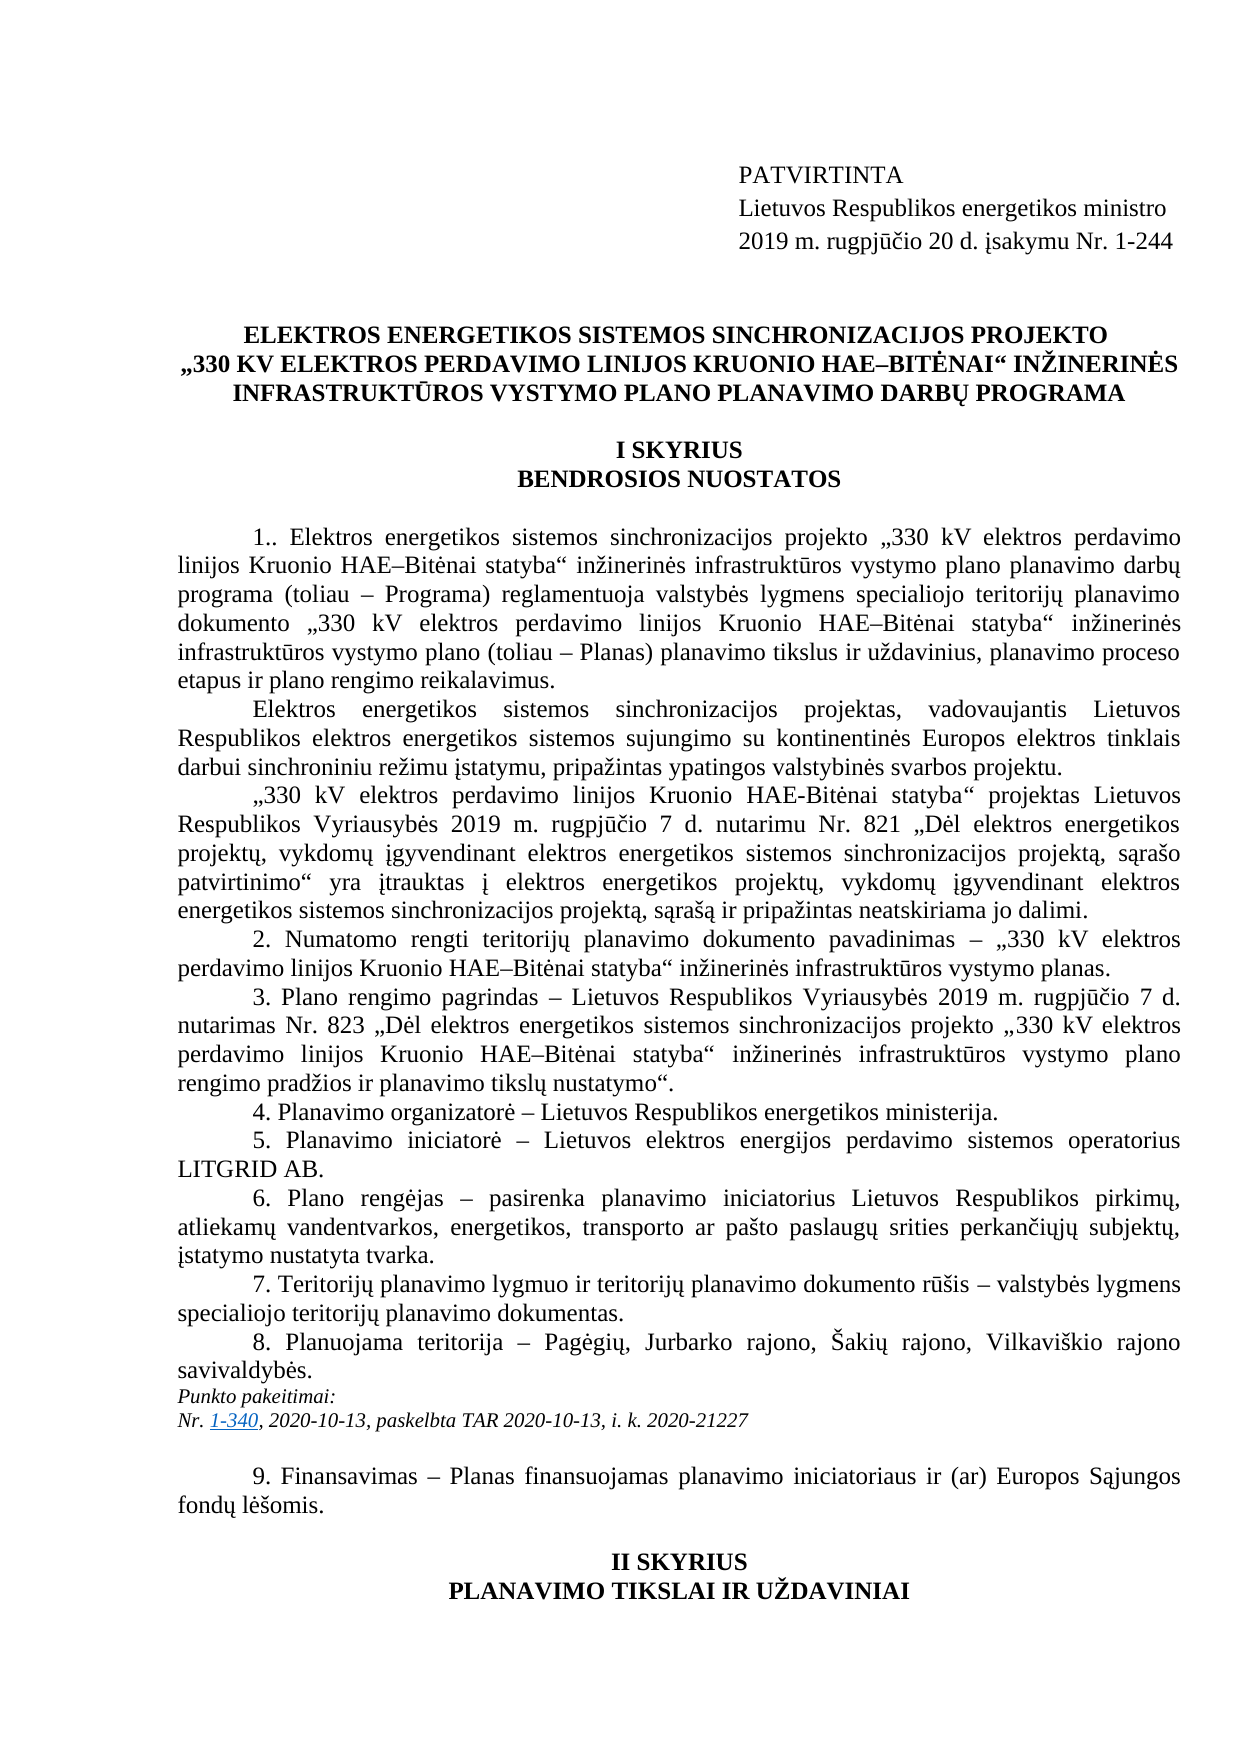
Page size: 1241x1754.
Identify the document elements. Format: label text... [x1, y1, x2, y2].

text 5. Planavimo iniciatorė – Lietuvos elektros energijos perdavimo sistemos operatorius LITGRID AB. [177, 1126, 1181, 1183]
text 4. Planavimo organizatorė – Lietuvos Respublikos energetikos ministerija. [177, 1097, 1181, 1126]
text 7. Teritorijų planavimo lygmuo ir teritorijų planavimo dokumento rūšis – valstybės lygmens specialiojo teritorijų planavimo dokumentas. [177, 1269, 1181, 1327]
text 1.. Elektros energetikos sistemos sinchronizacijos projekto „330 kV elektros perdavimo linijos Kruonio HAE–Bitėnai statyba“ inžinerinės infrastruktūros vystymo plano planavimo darbų programa (toliau – Programa) reglamentuoja valstybės lygmens specialiojo teritorijų planavimo dokumento „330 kV elektros perdavimo linijos Kruonio HAE–Bitėnai statyba“ inžinerinės infrastruktūros vystymo plano (toliau – Planas) planavimo tikslus ir uždavinius, planavimo proceso etapus ir plano rengimo reikalavimus. [177, 522, 1181, 694]
text Punkto pakeitimai: [177, 1384, 1181, 1408]
text 3. Plano rengimo pagrindas – Lietuvos Respublikos Vyriausybės 2019 m. rugpjūčio 7 d. nutarimas Nr. 823 „Dėl elektros energetikos sistemos sinchronizacijos projekto „330 kV elektros perdavimo linijos Kruonio HAE–Bitėnai statyba“ inžinerinės infrastruktūros vystymo plano rengimo pradžios ir planavimo tikslų nustatymo“. [177, 982, 1181, 1097]
text 6. Plano rengėjas – pasirenka planavimo iniciatorius Lietuvos Respublikos pirkimų, atliekamų vandentvarkos, energetikos, transporto ar pašto paslaugų srities perkančiųjų subjektų, įstatymo nustatyta tvarka. [177, 1183, 1181, 1269]
text 8. Planuojama teritorija – Pagėgių, Jurbarko rajono, Šakių rajono, Vilkaviškio rajono savivaldybės. [177, 1327, 1181, 1384]
text „330 kV elektros perdavimo linijos Kruonio HAE-Bitėnai statyba“ projektas Lietuvos Respublikos Vyriausybės 2019 m. rugpjūčio 7 d. nutarimu Nr. 821 „Dėl elektros energetikos projektų, vykdomų įgyvendinant elektros energetikos sistemos sinchronizacijos projektą, sąrašo patvirtinimo“ yra įtrauktas į elektros energetikos projektų, vykdomų įgyvendinant elektros energetikos sistemos sinchronizacijos projektą, sąrašą ir pripažintas neatskiriama jo dalimi. [177, 781, 1181, 924]
text Elektros energetikos sistemos sinchronizacijos projektas, vadovaujantis Lietuvos Respublikos elektros energetikos sistemos sujungimo su kontinentinės Europos elektros tinklais darbui sinchroniniu režimu įstatymu, pripažintas ypatingos valstybinės svarbos projektu. [177, 694, 1181, 781]
text I SKYRIUS [177, 436, 1181, 464]
text PATVIRTINTA [738, 160, 1181, 188]
text 9. Finansavimas – Planas finansuojamas planavimo iniciatoriaus ir (ar) Europos Sąjungos fondų lėšomis. [177, 1461, 1181, 1519]
text BENDROSIOS NUOSTATOS [177, 464, 1181, 493]
text II SKYRIUS [177, 1547, 1181, 1576]
text 2019 m. rugpjūčio 20 d. įsakymu Nr. 1-244 [738, 226, 1181, 254]
text 2. Numatomo rengti teritorijų planavimo dokumento pavadinimas – „330 kV elektros perdavimo linijos Kruonio HAE–Bitėnai statyba“ inžinerinės infrastruktūros vystymo planas. [177, 924, 1181, 982]
text ELEKTROS ENERGETIKOS SISTEMOS SINCHRONIZACIJOS PROJEKTO „330 kV elektros perdavimo linijos Kruonio HAE–Bitėnai“ INŽINERINĖS INFRASTRUKTŪROS VYSTYMO PLANO PLANAVIMO DARBŲ PROGRAMA [177, 321, 1181, 407]
text Lietuvos Respublikos energetikos ministro [738, 193, 1181, 222]
text Nr. 1-340, 2020-10-13, paskelbta TAR 2020-10-13, i. k. 2020-21227 [177, 1408, 1181, 1432]
text PLANAVIMO TIKSLAI IR UŽDAVINIAI [177, 1576, 1181, 1605]
